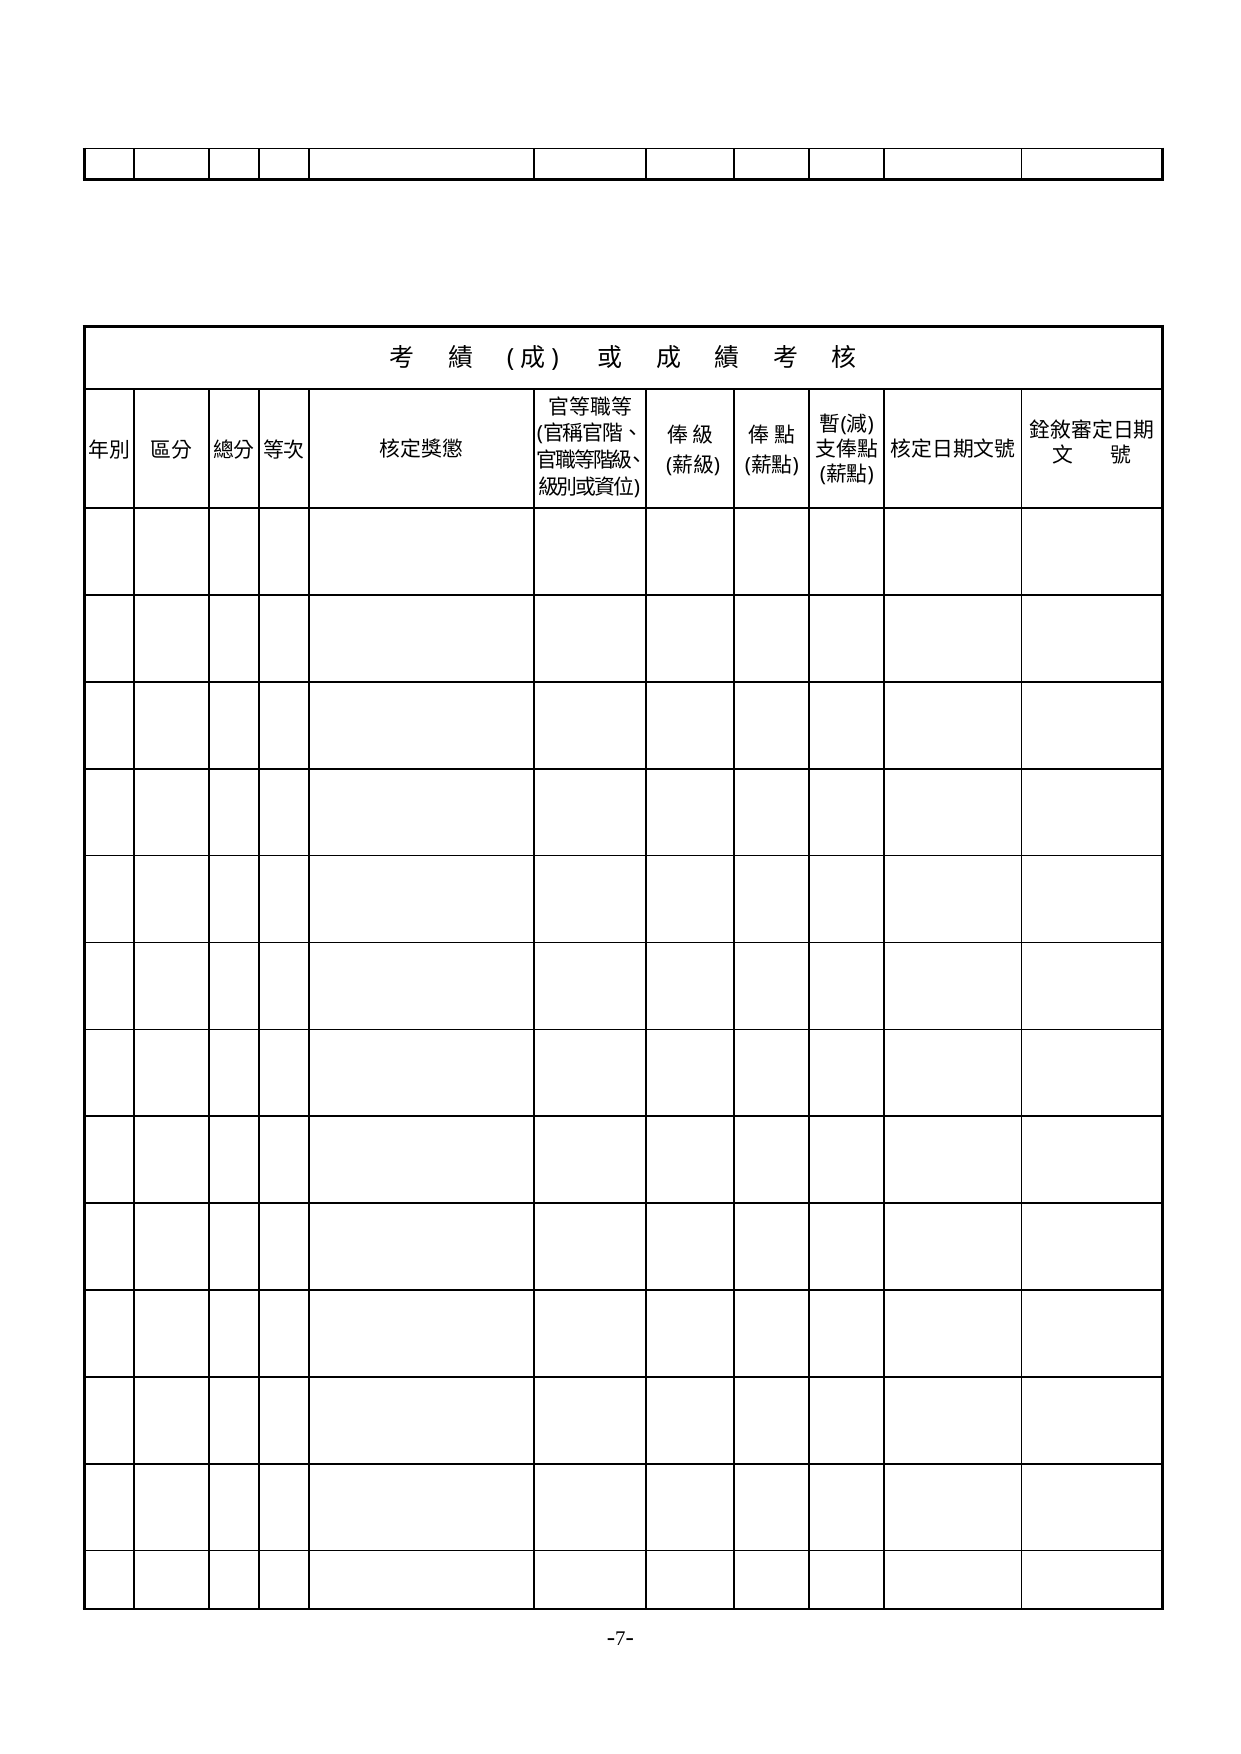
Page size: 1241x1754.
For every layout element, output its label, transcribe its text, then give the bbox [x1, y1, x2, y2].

table_cell [1022, 683, 1161, 768]
table_cell [885, 149, 1021, 178]
table_cell [535, 1291, 645, 1376]
table_cell [647, 1204, 733, 1289]
table_cell [310, 1465, 533, 1550]
table_cell [1022, 1551, 1161, 1608]
table_cell [1022, 770, 1161, 855]
table_cell [135, 1204, 208, 1289]
table_cell 核定日期文號 [885, 390, 1021, 507]
table_cell [210, 856, 258, 942]
table_cell [810, 1378, 883, 1463]
table_cell [135, 509, 208, 594]
table_cell [310, 149, 533, 178]
table_cell [135, 856, 208, 942]
table_cell [210, 1465, 258, 1550]
table_cell [260, 856, 308, 942]
table_cell [310, 856, 533, 942]
table_cell [86, 1465, 133, 1550]
table_cell [810, 683, 883, 768]
table_cell [735, 683, 808, 768]
table_cell [86, 596, 133, 681]
table_cell [535, 856, 645, 942]
table_cell [135, 1465, 208, 1550]
table_cell [210, 1117, 258, 1202]
table_cell [260, 1291, 308, 1376]
table_cell [310, 1291, 533, 1376]
table_cell [210, 943, 258, 1028]
table_cell [647, 1291, 733, 1376]
table_cell [260, 509, 308, 594]
table_cell [735, 856, 808, 942]
table_cell 暫(減)支俸點(薪點) [810, 390, 883, 507]
table_cell [735, 1204, 808, 1289]
table_cell [885, 1204, 1021, 1289]
table_cell [260, 1465, 308, 1550]
table_cell [210, 596, 258, 681]
table_cell [1022, 596, 1161, 681]
table_cell [535, 943, 645, 1028]
table_cell [535, 1030, 645, 1115]
table_cell [260, 683, 308, 768]
table_cell [86, 149, 133, 178]
table_cell [310, 1117, 533, 1202]
table_cell [647, 1551, 733, 1608]
table_cell 官等職等 (官稱官階、 官職等階級、 級別或資位) [535, 390, 645, 507]
table_cell [735, 596, 808, 681]
table_cell [1022, 1204, 1161, 1289]
table_cell [135, 770, 208, 855]
table_cell [86, 1117, 133, 1202]
table_cell [135, 1378, 208, 1463]
table_cell [885, 1117, 1021, 1202]
table_cell [135, 1030, 208, 1115]
table_cell [135, 683, 208, 768]
table_cell [647, 683, 733, 768]
table_cell [86, 770, 133, 855]
table_cell [735, 1291, 808, 1376]
table_cell 等次 [260, 390, 308, 507]
table_cell [735, 1378, 808, 1463]
table_cell [535, 1204, 645, 1289]
table_cell [1022, 856, 1161, 942]
table_cell [310, 1030, 533, 1115]
table_cell [1022, 943, 1161, 1028]
table_cell 俸 點(薪點) [735, 390, 808, 507]
table_cell [810, 1204, 883, 1289]
table_cell [735, 943, 808, 1028]
table_cell [535, 149, 645, 178]
table_cell [647, 1465, 733, 1550]
table_cell [210, 770, 258, 855]
table_cell [210, 149, 258, 178]
table_cell [810, 1291, 883, 1376]
table_cell [135, 1117, 208, 1202]
table_cell [86, 1378, 133, 1463]
table_cell [735, 1465, 808, 1550]
table_cell [310, 1204, 533, 1289]
table_cell [885, 1378, 1021, 1463]
table_cell [210, 509, 258, 594]
table_cell [86, 1204, 133, 1289]
table_cell [735, 1551, 808, 1608]
table_cell [86, 509, 133, 594]
table_cell [135, 943, 208, 1028]
table_cell [535, 596, 645, 681]
table_cell [1022, 1291, 1161, 1376]
table_cell [135, 596, 208, 681]
table_cell [647, 1117, 733, 1202]
table_cell [210, 1291, 258, 1376]
table_cell [647, 509, 733, 594]
table_cell [86, 683, 133, 768]
table_cell [310, 509, 533, 594]
table_cell [810, 149, 883, 178]
table_cell [135, 1551, 208, 1608]
table_cell [647, 1378, 733, 1463]
table_cell 區分 [135, 390, 208, 507]
table_cell [310, 1551, 533, 1608]
table_cell [135, 1291, 208, 1376]
table_cell [810, 1117, 883, 1202]
table_cell [810, 1030, 883, 1115]
table_cell [885, 1291, 1021, 1376]
table_cell [1022, 1117, 1161, 1202]
table_cell [535, 770, 645, 855]
table_cell [885, 1465, 1021, 1550]
table_cell [885, 596, 1021, 681]
table_cell [735, 770, 808, 855]
table_header 考 績 ( 成 ) 或 成 績 考 核 [86, 328, 1161, 388]
table_cell [735, 509, 808, 594]
table_cell [310, 1378, 533, 1463]
table_cell [535, 1378, 645, 1463]
table_cell [810, 1465, 883, 1550]
table_cell [260, 149, 308, 178]
table_cell [1022, 1030, 1161, 1115]
table_cell [210, 1551, 258, 1608]
table_cell [885, 770, 1021, 855]
table_cell [86, 1291, 133, 1376]
table_cell [535, 1465, 645, 1550]
table_cell [86, 943, 133, 1028]
table_cell [1022, 509, 1161, 594]
table_cell [135, 149, 208, 178]
table_cell [1022, 1378, 1161, 1463]
table_cell [647, 770, 733, 855]
table_cell [810, 856, 883, 942]
table_cell [310, 596, 533, 681]
table_cell [647, 149, 733, 178]
table_cell [260, 1030, 308, 1115]
table_cell [885, 1030, 1021, 1115]
table_cell [310, 770, 533, 855]
table_cell 總分 [210, 390, 258, 507]
table_cell [260, 1204, 308, 1289]
table_cell [260, 770, 308, 855]
table_cell [535, 683, 645, 768]
table_cell [1022, 1465, 1161, 1550]
table_cell [735, 149, 808, 178]
table_cell [735, 1030, 808, 1115]
table_cell [310, 943, 533, 1028]
table_cell [260, 1117, 308, 1202]
table_cell [260, 1551, 308, 1608]
table_cell [647, 856, 733, 942]
table_cell [735, 1117, 808, 1202]
table_cell 俸 級 (薪級) [647, 390, 733, 507]
table_cell [810, 509, 883, 594]
table_cell 核定獎懲 [310, 390, 533, 507]
table_cell [210, 1204, 258, 1289]
table_cell [885, 683, 1021, 768]
table_cell [647, 596, 733, 681]
table_cell [260, 943, 308, 1028]
table_cell [86, 856, 133, 942]
table_cell [885, 943, 1021, 1028]
table_cell [210, 1030, 258, 1115]
table_cell [810, 770, 883, 855]
table_cell [210, 683, 258, 768]
table_cell [810, 943, 883, 1028]
table_cell [885, 856, 1021, 942]
table_cell [310, 683, 533, 768]
table_cell [647, 1030, 733, 1115]
table_cell [885, 1551, 1021, 1608]
table_cell 年別 [86, 390, 133, 507]
table_cell [810, 1551, 883, 1608]
table_cell [260, 596, 308, 681]
table_cell [647, 943, 733, 1028]
table_cell [810, 596, 883, 681]
table_cell [535, 1117, 645, 1202]
table_cell [260, 1378, 308, 1463]
table_cell 銓敘審定日期文 號 [1022, 390, 1161, 507]
table_cell [86, 1030, 133, 1115]
table_cell [86, 1551, 133, 1608]
table_cell [1022, 149, 1161, 178]
table_cell [885, 509, 1021, 594]
table_cell [535, 1551, 645, 1608]
table_cell [210, 1378, 258, 1463]
table_cell [535, 509, 645, 594]
